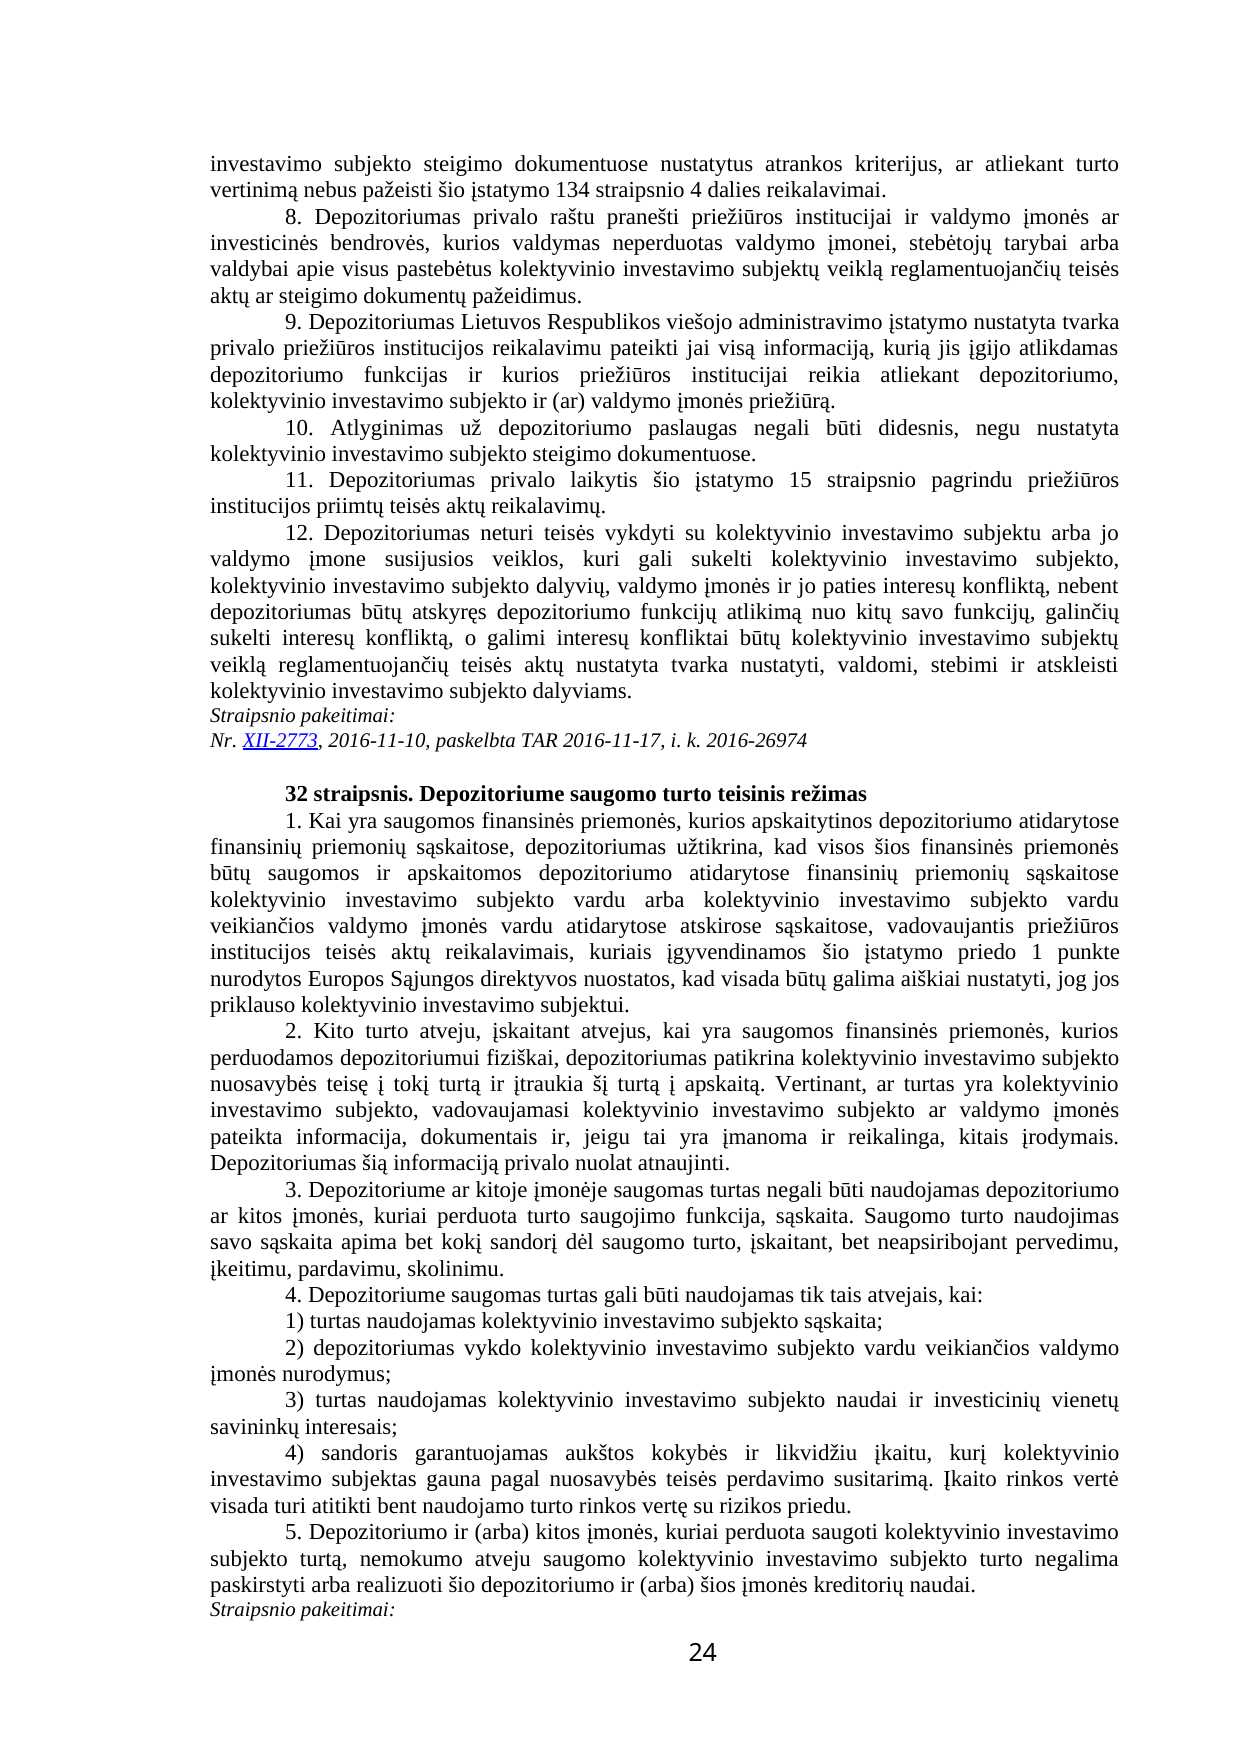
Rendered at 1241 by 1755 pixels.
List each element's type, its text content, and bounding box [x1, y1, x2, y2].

text Straipsnio pakeitimai: [210, 1597, 1120, 1621]
text 1) turtas naudojamas kolektyvinio investavimo subjekto sąskaita; [210, 1307, 1120, 1334]
text 1. Kai yra saugomos finansinės priemonės, kurios apskaitytinos depozitoriumo atidarytose finansinių priemonių sąskaitose, depozitoriumas užtikrina, kad visos šios finansinės priemonės būtų saugomos ir apskaitomos depozitoriumo atidarytose finansinių priemonių sąskaitose kolektyvinio investavimo subjekto vardu arba kolektyvinio investavimo subjekto vardu veikiančios valdymo įmonės vardu atidarytose atskirose sąskaitose, vadovaujantis priežiūros institucijos teisės aktų reikalavimais, kuriais įgyvendinamos šio įstatymo priedo 1 punkte nurodytos Europos Sąjungos direktyvos nuostatos, kad visada būtų galima aiškiai nustatyti, jog jos priklauso kolektyvinio investavimo subjektui. [210, 807, 1120, 1017]
text 3. Depozitoriume ar kitoje įmonėje saugomas turtas negali būti naudojamas depozitoriumo ar kitos įmonės, kuriai perduota turto saugojimo funkcija, sąskaita. Saugomo turto naudojimas savo sąskaita apima bet kokį sandorį dėl saugomo turto, įskaitant, bet neapsiribojant pervedimu, įkeitimu, pardavimu, skolinimu. [210, 1176, 1120, 1281]
text 4) sandoris garantuojamas aukštos kokybės ir likvidžiu įkaitu, kurį kolektyvinio investavimo subjektas gauna pagal nuosavybės teisės perdavimo susitarimą. Įkaito rinkos vertė visada turi atitikti bent naudojamo turto rinkos vertę su rizikos priedu. [210, 1439, 1120, 1518]
text 2) depozitoriumas vykdo kolektyvinio investavimo subjekto vardu veikiančios valdymo įmonės nurodymus; [210, 1334, 1120, 1386]
text 10. Atlyginimas už depozitoriumo paslaugas negali būti didesnis, negu nustatyta kolektyvinio investavimo subjekto steigimo dokumentuose. [210, 413, 1120, 466]
text 9. Depozitoriumas Lietuvos Respublikos viešojo administravimo įstatymo nustatyta tvarka privalo priežiūros institucijos reikalavimu pateikti jai visą informaciją, kurią jis įgijo atlikdamas depozitoriumo funkcijas ir kurios priežiūros institucijai reikia atliekant depozitoriumo, kolektyvinio investavimo subjekto ir (ar) valdymo įmonės priežiūrą. [210, 308, 1120, 413]
text 8. Depozitoriumas privalo raštu pranešti priežiūros institucijai ir valdymo įmonės ar investicinės bendrovės, kurios valdymas neperduotas valdymo įmonei, stebėtojų tarybai arba valdybai apie visus pastebėtus kolektyvinio investavimo subjektų veiklą reglamentuojančių teisės aktų ar steigimo dokumentų pažeidimus. [210, 203, 1120, 308]
text 4. Depozitoriume saugomas turtas gali būti naudojamas tik tais atvejais, kai: [210, 1281, 1120, 1307]
text 3) turtas naudojamas kolektyvinio investavimo subjekto naudai ir investicinių vienetų savininkų interesais; [210, 1386, 1120, 1439]
text 12. Depozitoriumas neturi teisės vykdyti su kolektyvinio investavimo subjektu arba jo valdymo įmone susijusios veiklos, kuri gali sukelti kolektyvinio investavimo subjekto, kolektyvinio investavimo subjekto dalyvių, valdymo įmonės ir jo paties interesų konfliktą, nebent depozitoriumas būtų atskyręs depozitoriumo funkcijų atlikimą nuo kitų savo funkcijų, galinčių sukelti interesų konfliktą, o galimi interesų konfliktai būtų kolektyvinio investavimo subjektų veiklą reglamentuojančių teisės aktų nustatyta tvarka nustatyti, valdomi, stebimi ir atskleisti kolektyvinio investavimo subjekto dalyviams. [210, 519, 1120, 703]
text 32 straipsnis. Depozitoriume saugomo turto teisinis režimas [210, 780, 1120, 807]
text Nr. XII-2773, 2016-11-10, paskelbta TAR 2016-11-17, i. k. 2016-26974 [210, 727, 1120, 752]
text 5. Depozitoriumo ir (arba) kitos įmonės, kuriai perduota saugoti kolektyvinio investavimo subjekto turtą, nemokumo atveju saugomo kolektyvinio investavimo subjekto turto negalima paskirstyti arba realizuoti šio depozitoriumo ir (arba) šios įmonės kreditorių naudai. [210, 1518, 1120, 1597]
text Straipsnio pakeitimai: [210, 703, 1120, 727]
text investavimo subjekto steigimo dokumentuose nustatytus atrankos kriterijus, ar atliekant turto vertinimą nebus pažeisti šio įstatymo 134 straipsnio 4 dalies reikalavimai. [210, 150, 1120, 203]
text 11. Depozitoriumas privalo laikytis šio įstatymo 15 straipsnio pagrindu priežiūros institucijos priimtų teisės aktų reikalavimų. [210, 466, 1120, 519]
text 2. Kito turto atveju, įskaitant atvejus, kai yra saugomos finansinės priemonės, kurios perduodamos depozitoriumui fiziškai, depozitoriumas patikrina kolektyvinio investavimo subjekto nuosavybės teisę į tokį turtą ir įtraukia šį turtą į apskaitą. Vertinant, ar turtas yra kolektyvinio investavimo subjekto, vadovaujamasi kolektyvinio investavimo subjekto ar valdymo įmonės pateikta informacija, dokumentais ir, jeigu tai yra įmanoma ir reikalinga, kitais įrodymais. Depozitoriumas šią informaciją privalo nuolat atnaujinti. [210, 1017, 1120, 1176]
